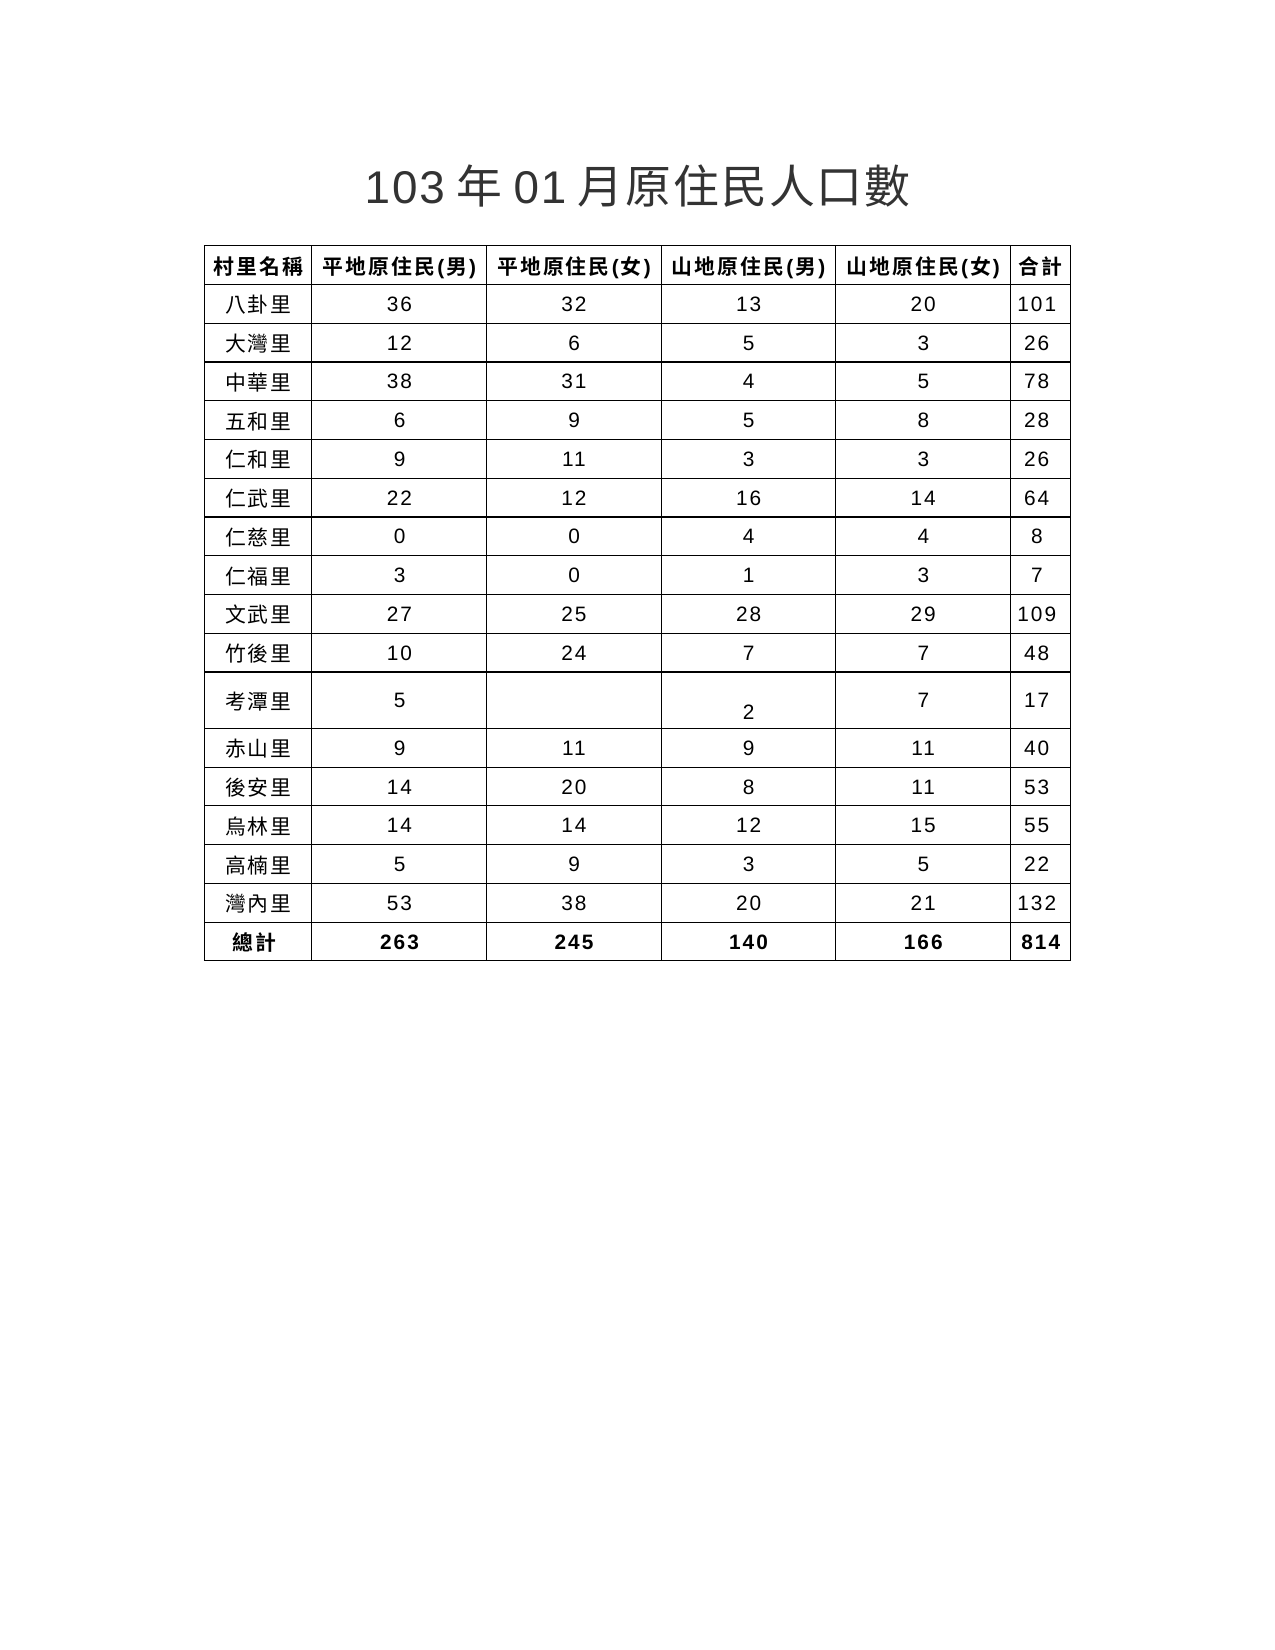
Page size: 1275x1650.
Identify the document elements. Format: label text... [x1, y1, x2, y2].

table_cell 10 [312, 634, 486, 671]
table_cell 55 [1011, 806, 1070, 844]
table_cell 灣內里 [205, 884, 311, 922]
table_cell 14 [312, 806, 486, 844]
table_cell 166 [836, 923, 1010, 960]
table_cell 7 [836, 634, 1010, 671]
table_header 山地原住民(男) [662, 246, 835, 284]
table_cell 53 [1011, 768, 1070, 805]
table_cell 32 [487, 285, 661, 323]
table_cell 263 [312, 923, 486, 960]
table_cell 2 [662, 673, 835, 728]
table_cell 8 [662, 768, 835, 805]
table_cell 26 [1011, 440, 1070, 478]
table_cell 101 [1011, 285, 1070, 323]
table_cell 9 [312, 729, 486, 767]
table_cell 16 [662, 479, 835, 516]
table_cell 高楠里 [205, 845, 311, 883]
table_cell 12 [312, 324, 486, 361]
table_cell 40 [1011, 729, 1070, 767]
table_cell 6 [312, 401, 486, 439]
table_cell 11 [836, 729, 1010, 767]
table_cell 14 [487, 806, 661, 844]
table_cell [487, 673, 661, 728]
table_cell 9 [487, 401, 661, 439]
table_cell 3 [836, 324, 1010, 361]
table_cell 12 [487, 479, 661, 516]
table_cell 竹後里 [205, 634, 311, 671]
table_cell 0 [487, 518, 661, 555]
table_header 平地原住民(男) [312, 246, 486, 284]
table_cell 22 [312, 479, 486, 516]
table_cell 4 [662, 363, 835, 400]
table_cell 後安里 [205, 768, 311, 805]
table_cell 八卦里 [205, 285, 311, 323]
table_cell 64 [1011, 479, 1070, 516]
table_cell 13 [662, 285, 835, 323]
table_cell 27 [312, 595, 486, 633]
table_cell 0 [487, 556, 661, 594]
table_cell 28 [1011, 401, 1070, 439]
table_cell 29 [836, 595, 1010, 633]
table_cell 赤山里 [205, 729, 311, 767]
table_cell 總計 [205, 923, 311, 960]
table_cell 仁福里 [205, 556, 311, 594]
table_cell 6 [487, 324, 661, 361]
table_cell 53 [312, 884, 486, 922]
table_header [186, 245, 1089, 1346]
table_cell 109 [1011, 595, 1070, 633]
table_cell 48 [1011, 634, 1070, 671]
table_cell 132 [1011, 884, 1070, 922]
table_cell 28 [662, 595, 835, 633]
table_cell 5 [312, 673, 486, 728]
table_cell 文武里 [205, 595, 311, 633]
table_cell 3 [662, 845, 835, 883]
table_cell 38 [312, 363, 486, 400]
table_cell 11 [487, 729, 661, 767]
table_cell 20 [662, 884, 835, 922]
table_cell 0 [312, 518, 486, 555]
table_cell 11 [836, 768, 1010, 805]
table_cell 12 [662, 806, 835, 844]
table_cell 5 [662, 401, 835, 439]
table_cell 5 [662, 324, 835, 361]
table_cell 3 [836, 440, 1010, 478]
table_cell 五和里 [205, 401, 311, 439]
table_cell 3 [312, 556, 486, 594]
table_cell 仁慈里 [205, 518, 311, 555]
table_cell 考潭里 [205, 673, 311, 728]
table_cell 3 [662, 440, 835, 478]
table_cell 3 [836, 556, 1010, 594]
table_cell 140 [662, 923, 835, 960]
table_cell 7 [662, 634, 835, 671]
table_cell 5 [836, 363, 1010, 400]
table_cell 9 [487, 845, 661, 883]
table_cell 9 [312, 440, 486, 478]
table_cell 245 [487, 923, 661, 960]
table_cell 7 [836, 673, 1010, 728]
table_cell 4 [836, 518, 1010, 555]
table_header 平地原住民(女) [487, 246, 661, 284]
table_cell 38 [487, 884, 661, 922]
table_cell 7 [1011, 556, 1070, 594]
table_cell 烏林里 [205, 806, 311, 844]
table_cell 78 [1011, 363, 1070, 400]
table_cell 26 [1011, 324, 1070, 361]
table_cell 11 [487, 440, 661, 478]
text 103年01月原住民人口數 [187, 150, 1087, 216]
table_cell 20 [836, 285, 1010, 323]
table_cell 8 [1011, 518, 1070, 555]
table_cell 仁武里 [205, 479, 311, 516]
table_cell 大灣里 [205, 324, 311, 361]
table_cell 814 [1011, 923, 1070, 960]
table_cell 24 [487, 634, 661, 671]
table_header 山地原住民(女) [836, 246, 1010, 284]
table_header 村里名稱 [205, 246, 311, 284]
table_cell 20 [487, 768, 661, 805]
table_cell 14 [836, 479, 1010, 516]
table_cell 31 [487, 363, 661, 400]
table_cell 22 [1011, 845, 1070, 883]
table_cell 1 [662, 556, 835, 594]
table_cell 仁和里 [205, 440, 311, 478]
table_cell 25 [487, 595, 661, 633]
table_cell 36 [312, 285, 486, 323]
table_header 合計 [1011, 246, 1070, 284]
table_cell 8 [836, 401, 1010, 439]
table_cell 5 [312, 845, 486, 883]
table_cell 21 [836, 884, 1010, 922]
table_cell 15 [836, 806, 1010, 844]
table_cell 17 [1011, 673, 1070, 728]
table_cell 中華里 [205, 363, 311, 400]
table_cell 5 [836, 845, 1010, 883]
table_cell 9 [662, 729, 835, 767]
table_cell 14 [312, 768, 486, 805]
table_cell 4 [662, 518, 835, 555]
